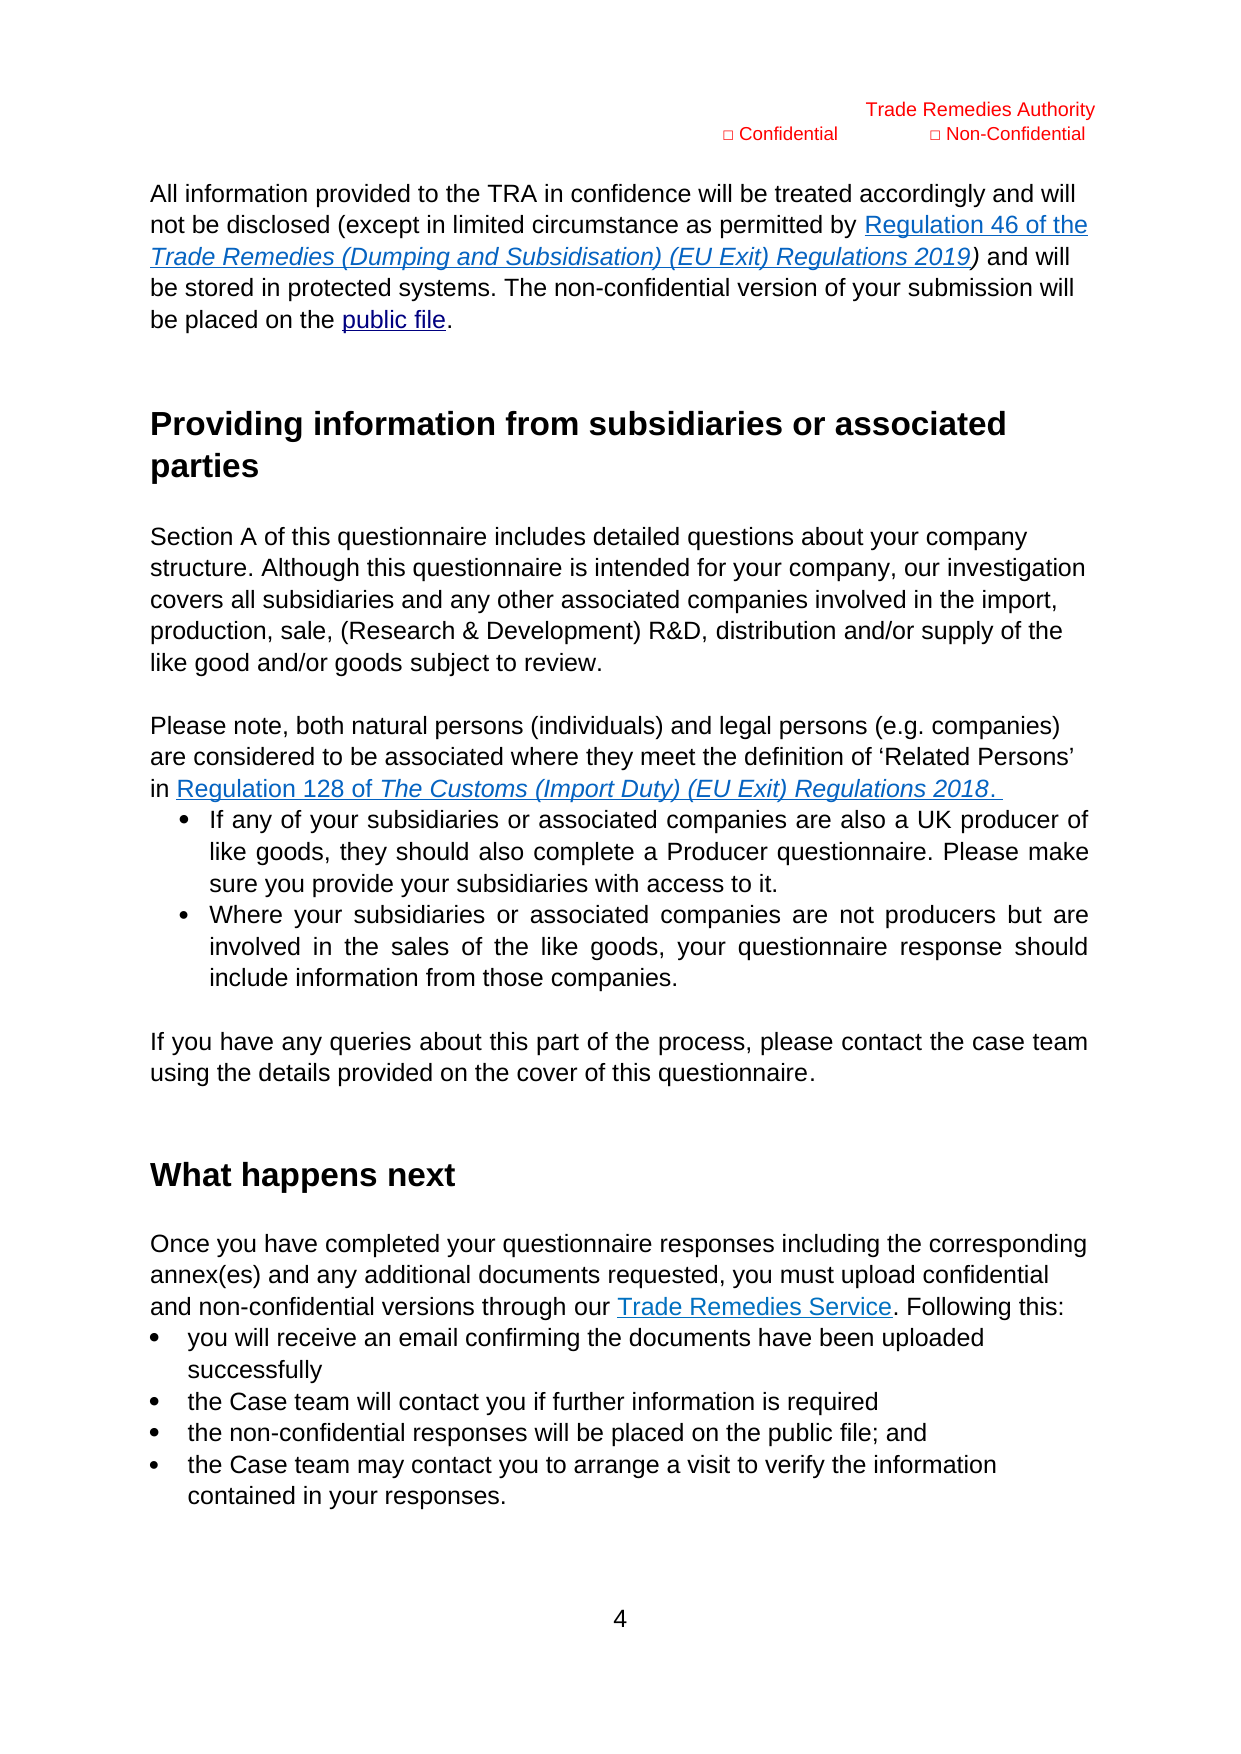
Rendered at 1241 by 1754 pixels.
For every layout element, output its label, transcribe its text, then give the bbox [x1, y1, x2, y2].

list If any of your subsidiaries or associated companies are also a UK producer of like goods, they should also complete a Producer questionnaire. Please make sure you provide your subsidiaries with access to it. [179, 806, 1090, 897]
list you will receive an email confirming the documents have been uploaded successfully [150, 1323, 1090, 1384]
text Please note, both natural persons (individuals) and legal persons (e.g. companies) are considered to be associated where they meet the definition of ‘Related Persons’ in Regulation 128 of The Customs (Import Duty) (EU Exit) Regulations 2018. [150, 711, 1090, 803]
list the non-confidential responses will be placed on the public file; and [150, 1418, 1090, 1447]
list the Case team may contact you to arrange a visit to verify the information contained in your responses. [150, 1450, 1090, 1510]
text Once you have completed your questionnaire responses including the corresponding annex(es) and any additional documents requested, you must upload confidential and non-confidential versions through our Trade Remedies Service. Following this: [150, 1228, 1090, 1320]
list the Case team will contact you if further information is required [150, 1386, 1090, 1415]
list Where your subsidiaries or associated companies are not producers but are involved in the sales of the like goods, your questionnaire response should include information from those companies. [179, 900, 1090, 992]
subtitle What happens next [150, 1155, 1090, 1193]
text All information provided to the TRA in confidence will be treated accordingly and will not be disclosed (except in limited circumstance as permitted by Regulation 46 of the Trade Remedies (Dumping and Subsidisation) (EU Exit) Regulations 2019) and will be stored in protected systems. The non-confidential version of your submission will be placed on the public file. [150, 179, 1090, 334]
subtitle Providing information from subsidiaries or associated parties [150, 403, 1090, 484]
text Section A of this questionnaire includes detailed questions about your company structure. Although this questionnaire is intended for your company, our investigation covers all subsidiaries and any other associated companies involved in the import, production, sale, (Research & Development) R&D, distribution and/or supply of the like good and/or goods subject to review. [150, 521, 1090, 676]
text If you have any queries about this part of the process, please contact the case team using the details provided on the cover of this questionnaire. [150, 1027, 1090, 1087]
